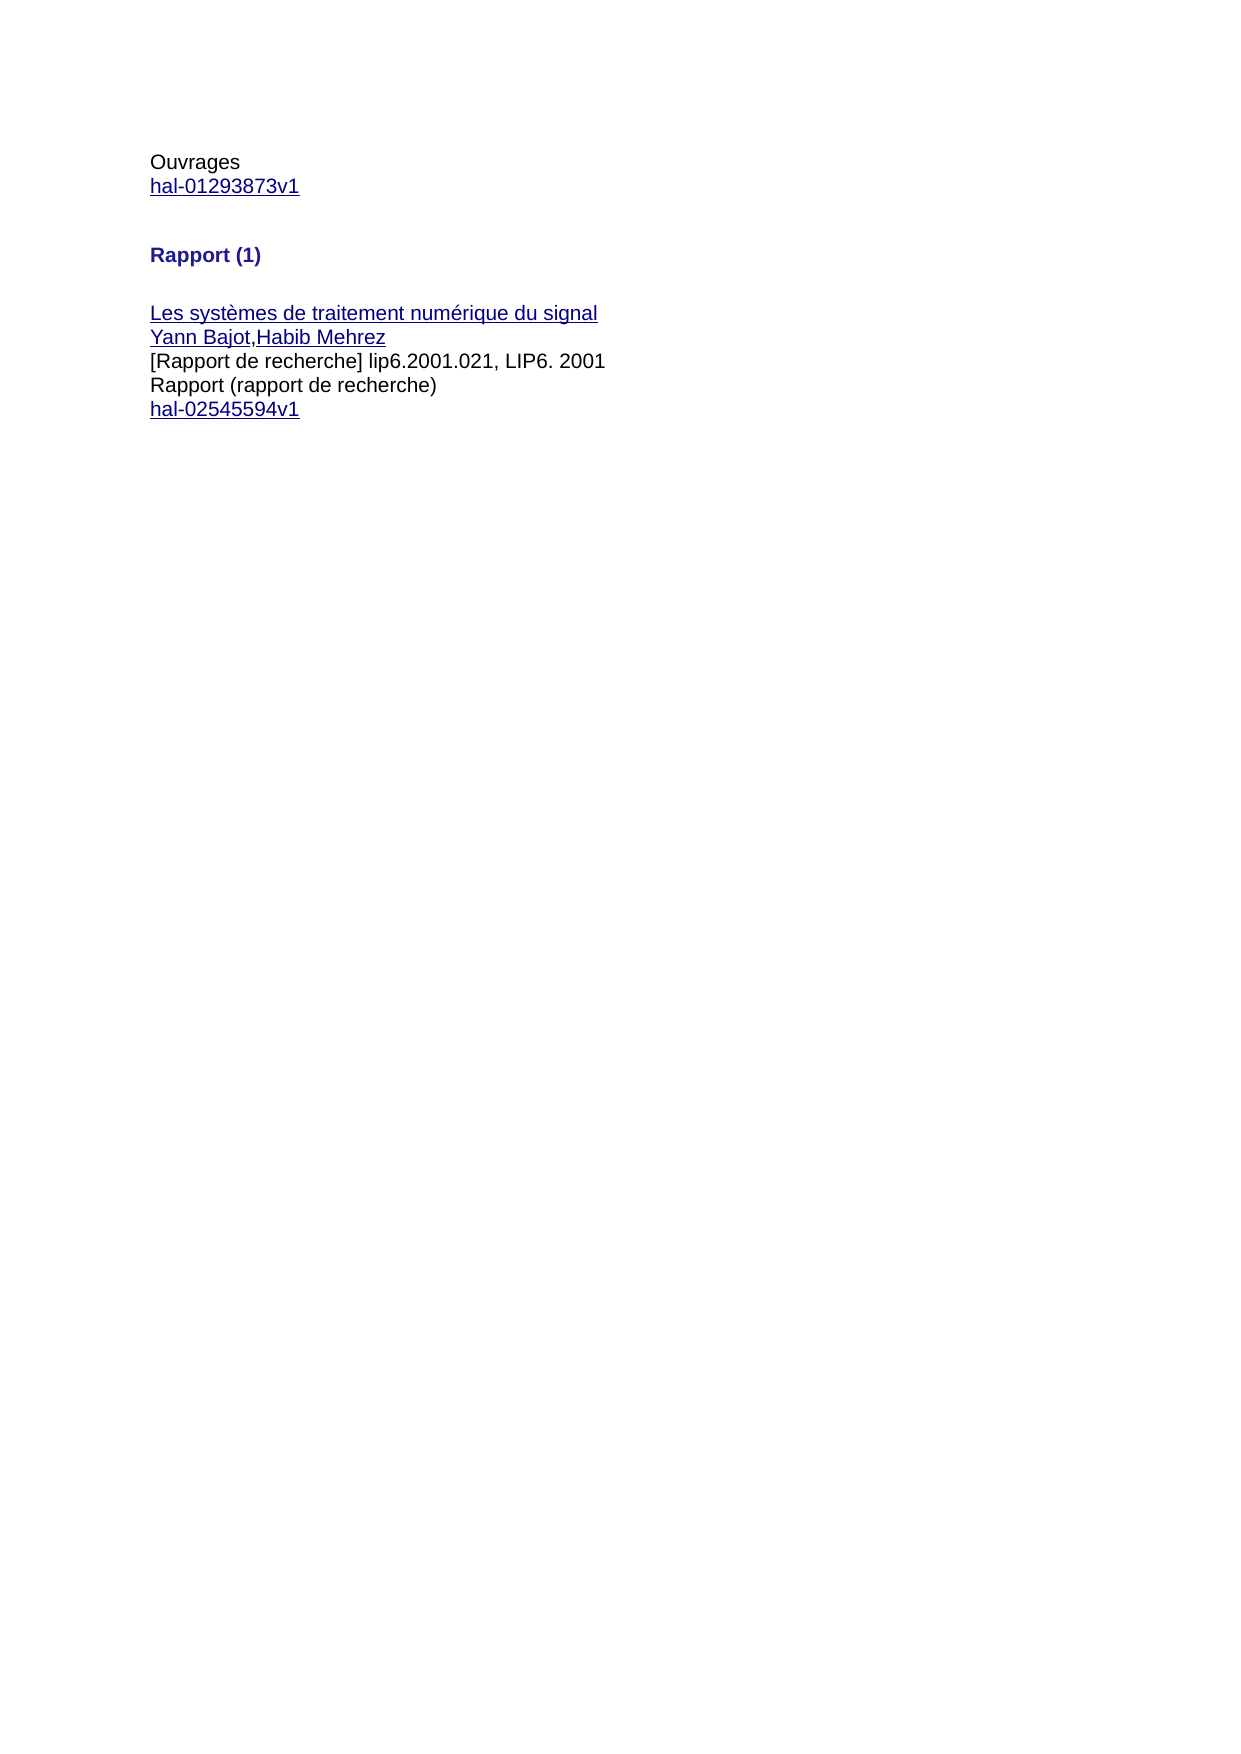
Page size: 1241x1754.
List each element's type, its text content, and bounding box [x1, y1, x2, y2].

table_header Les systèmes de traitement numérique du signal Yann Bajot,Habib Mehrez [Rapport de recherche] lip6.2001.021, LIP6. 2001 Rapport (rapport de recherche) hal-02545594v1 [150, 301, 1090, 421]
table_cell Application-Specific Mesh-based Heterogeneous FPGA Architectures Husain Parvez,Habib Mehrez Springer, 202, 2011, 978-1-4419-7927-8. ⟨10.1007/978-1-4419-7928-5⟩ Ouvrages hal-01293873v1 [150, 150, 1090, 198]
subtitle Rapport (1) [150, 243, 1090, 267]
